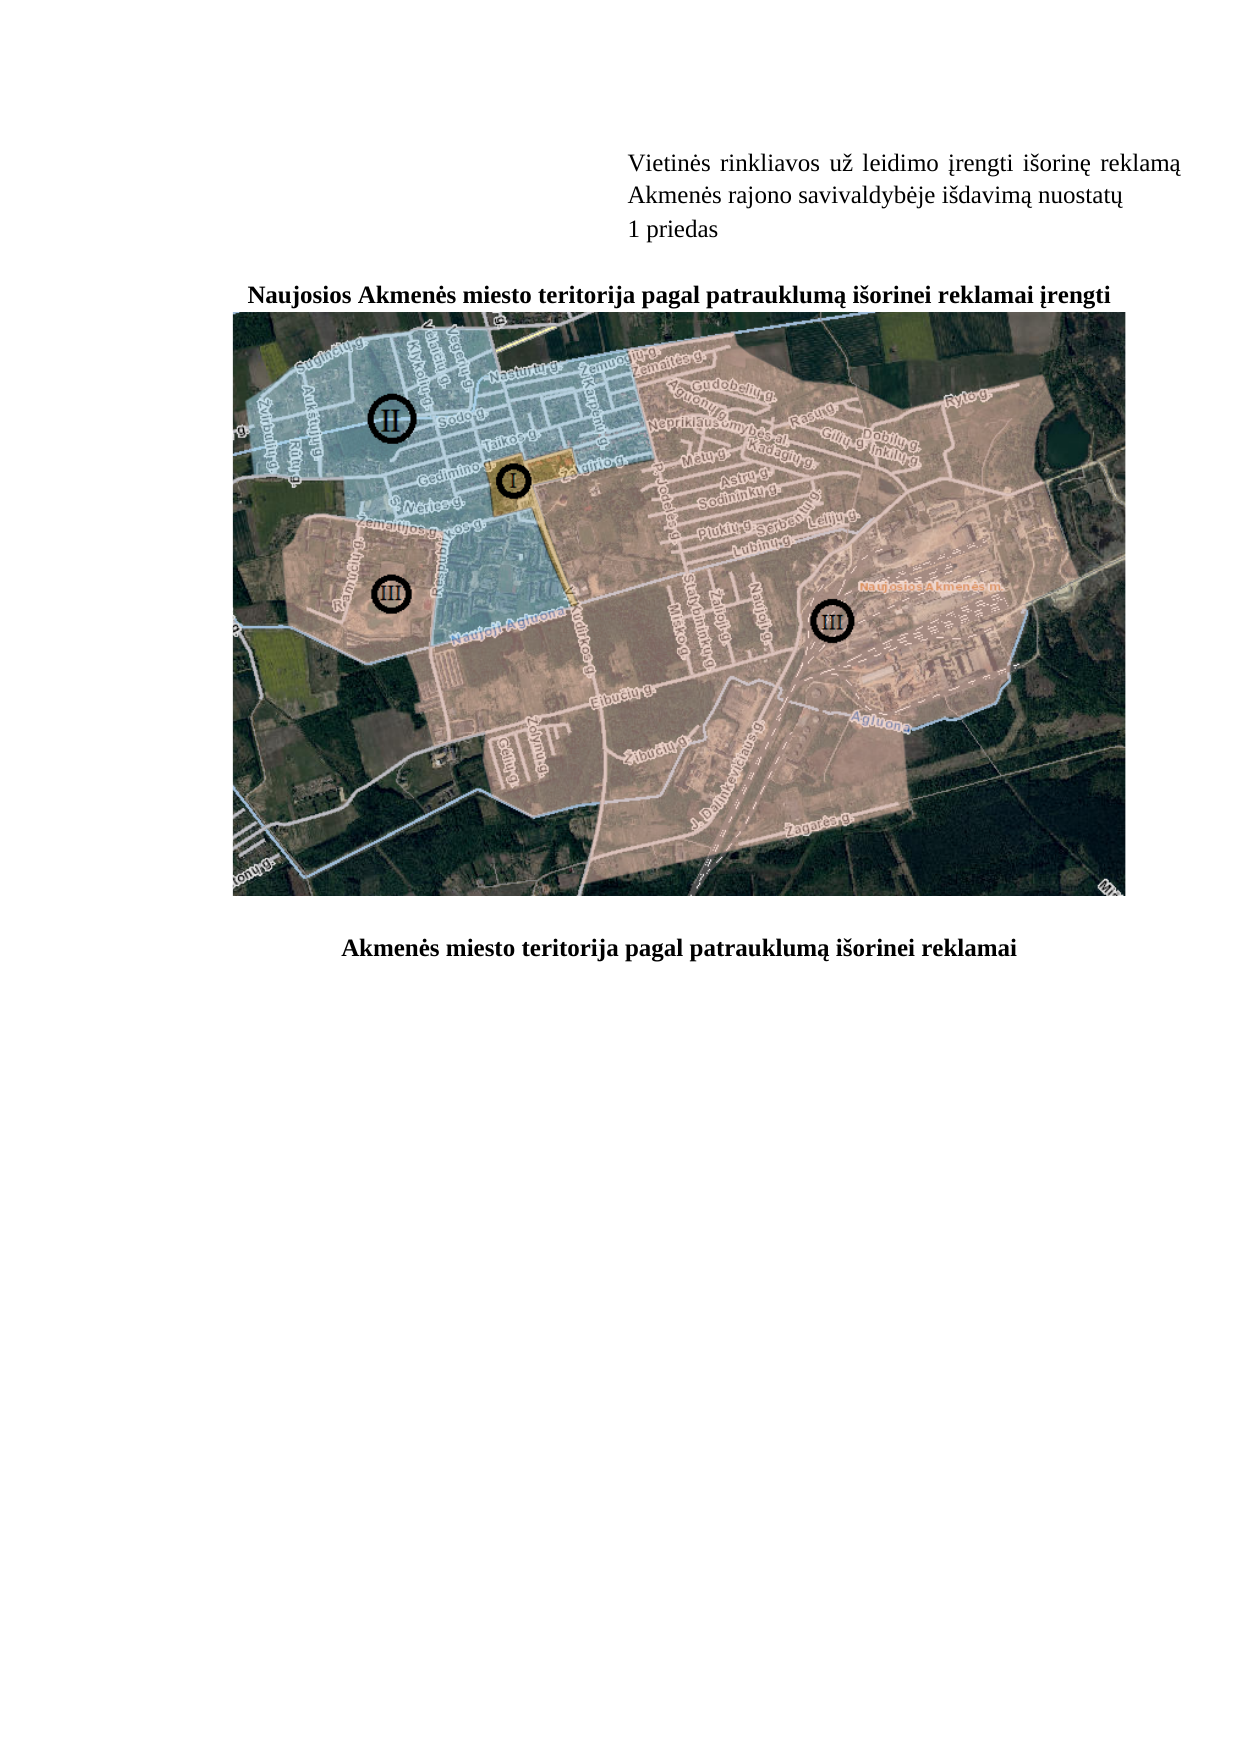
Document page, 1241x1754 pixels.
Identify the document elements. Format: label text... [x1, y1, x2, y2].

text Akmenės miesto teritorija pagal patrauklumą išorinei reklamai [177, 933, 1181, 962]
text Naujosios Akmenės miesto teritorija pagal patrauklumą išorinei reklamai įrengti [177, 280, 1181, 308]
text 1 priedas [552, 214, 1181, 242]
text Vietinės rinkliavos už leidimo įrengti išorinę reklamą Akmenės rajono savivaldybėje išdavimą nuostatų [627, 148, 1181, 209]
